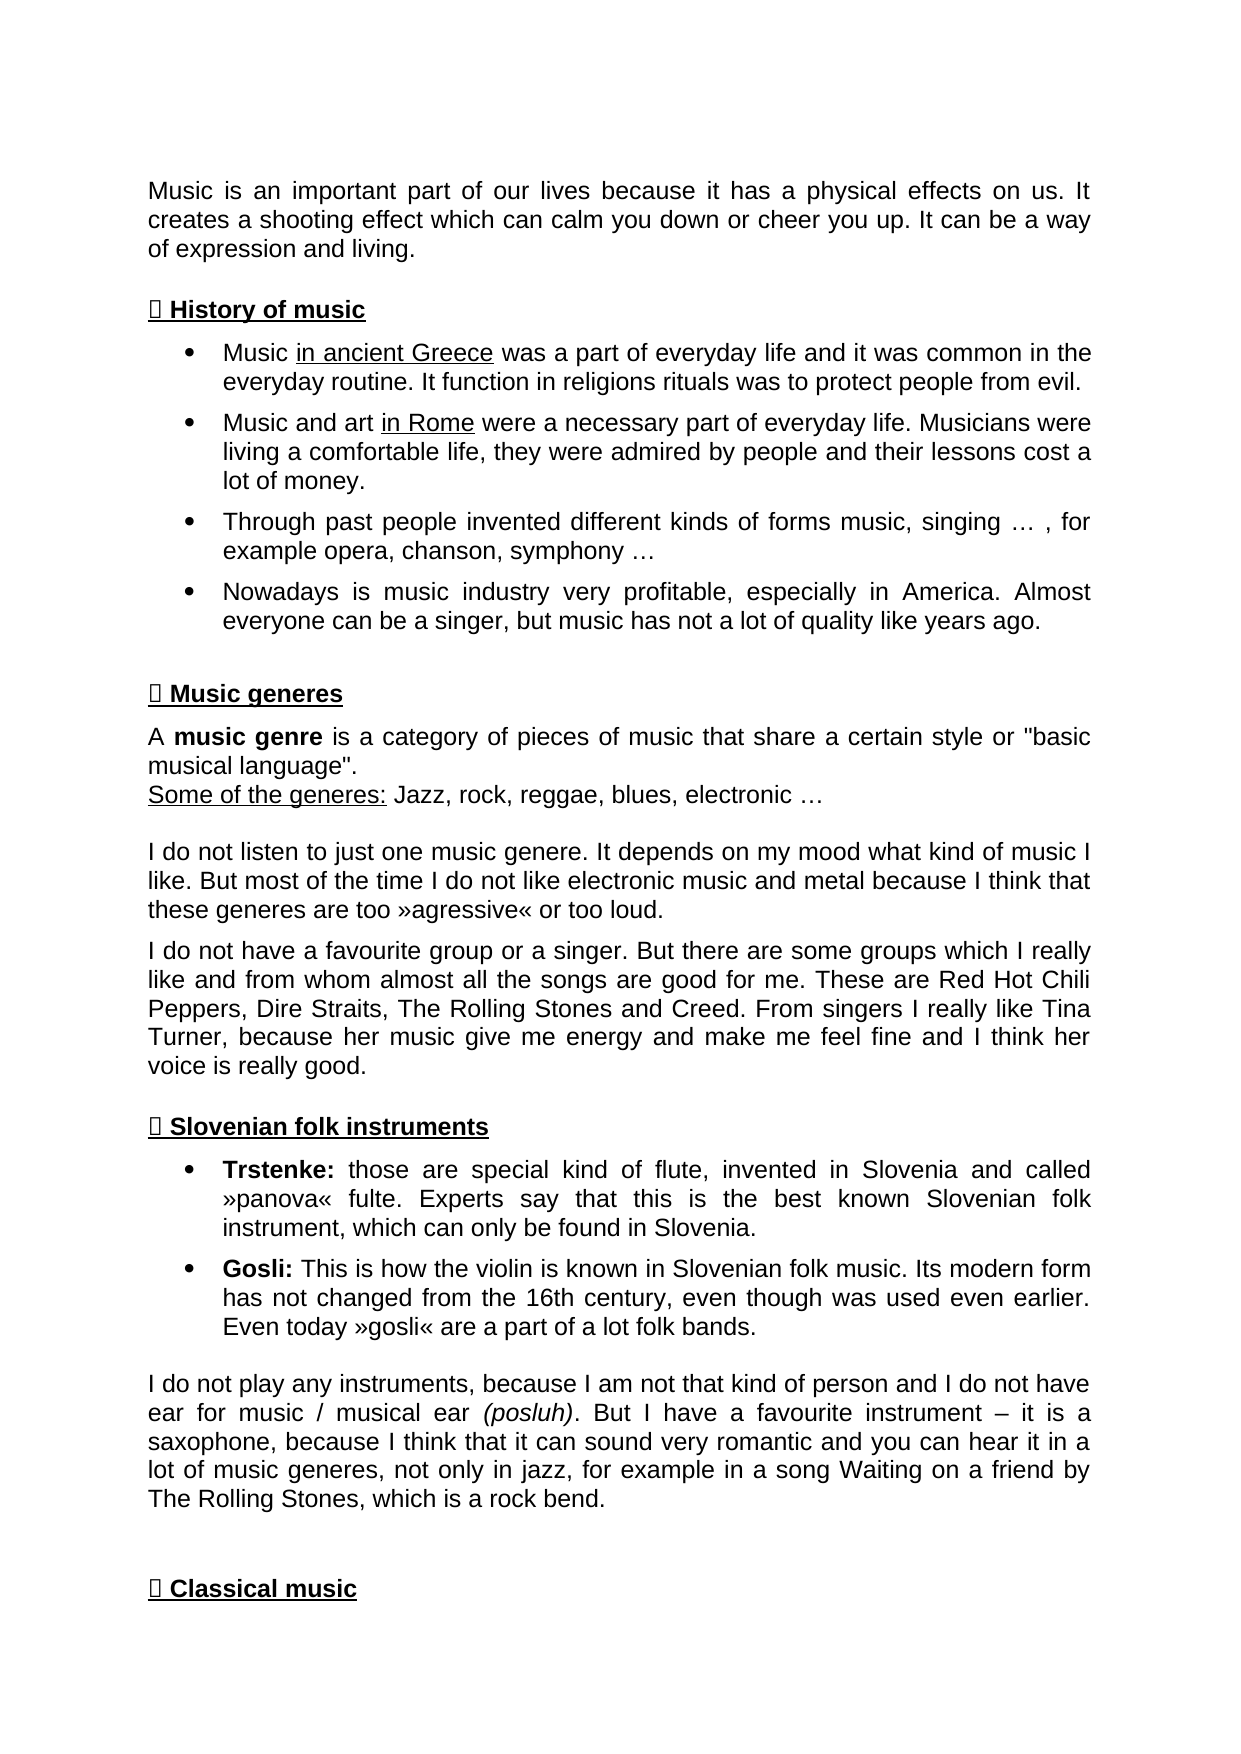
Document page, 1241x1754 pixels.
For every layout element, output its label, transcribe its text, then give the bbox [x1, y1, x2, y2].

list Trstenke: those are special kind of flute, invented in Slovenia and called »panova« fulte. Experts say that this is the best known Slovenian folk instrument, which can only be found in Slovenia. [185, 1155, 1093, 1242]
list Music in ancient Greece was a part of everyday life and it was common in the everyday routine. It function in religions rituals was to protect people from evil. [185, 338, 1093, 396]
text  History of music [148, 291, 1093, 325]
text I do not play any instruments, because I am not that kind of person and I do not have ear for music / musical ear (posluh). But I have a favourite instrument – it is a saxophone, because I think that it can sound very romantic and you can hear it in a lot of music generes, not only in jazz, for example in a song Waiting on a friend by The Rolling Stones, which is a rock bend. [148, 1369, 1093, 1513]
text  Music generes [148, 676, 1093, 710]
text A music genre is a category of pieces of music that share a certain style or "basic musical language". [148, 722, 1093, 780]
list Music and art in Rome were a necessary part of everyday life. Musicians were living a comfortable life, they were admired by people and their lessons cost a lot of money. [185, 408, 1093, 494]
list Gosli: This is how the violin is known in Slovenian folk music. Its modern form has not changed from the 16th century, even though was used even earlier. Even today »gosli« are a part of a lot folk bands. [185, 1254, 1093, 1340]
list Through past people invented different kinds of forms music, singing … , for example opera, chanson, symphony … [185, 507, 1093, 564]
text Some of the generes: Jazz, rock, reggae, blues, electronic … [148, 780, 1093, 809]
text  Classical music [148, 1570, 1093, 1604]
list Nowadays is music industry very profitable, especially in America. Almost everyone can be a singer, but music has not a lot of quality like years ago. [185, 577, 1093, 634]
text I do not listen to just one music genere. It depends on my mood what kind of music I like. But most of the time I do not like electronic music and metal because I think that these generes are too »agressive« or too loud. [148, 837, 1093, 924]
text  Slovenian folk instruments [148, 1109, 1093, 1143]
text I do not have a favourite group or a singer. But there are some groups which I really like and from whom almost all the songs are good for me. These are Red Hot Chili Peppers, Dire Straits, The Rolling Stones and Creed. From singers I really like Tina Turner, because her music give me energy and make me feel fine and I think her voice is really good. [148, 936, 1093, 1080]
text Music is an important part of our lives because it has a physical effects on us. It creates a shooting effect which can calm you down or cheer you up. It can be a way of expression and living. [148, 176, 1093, 263]
